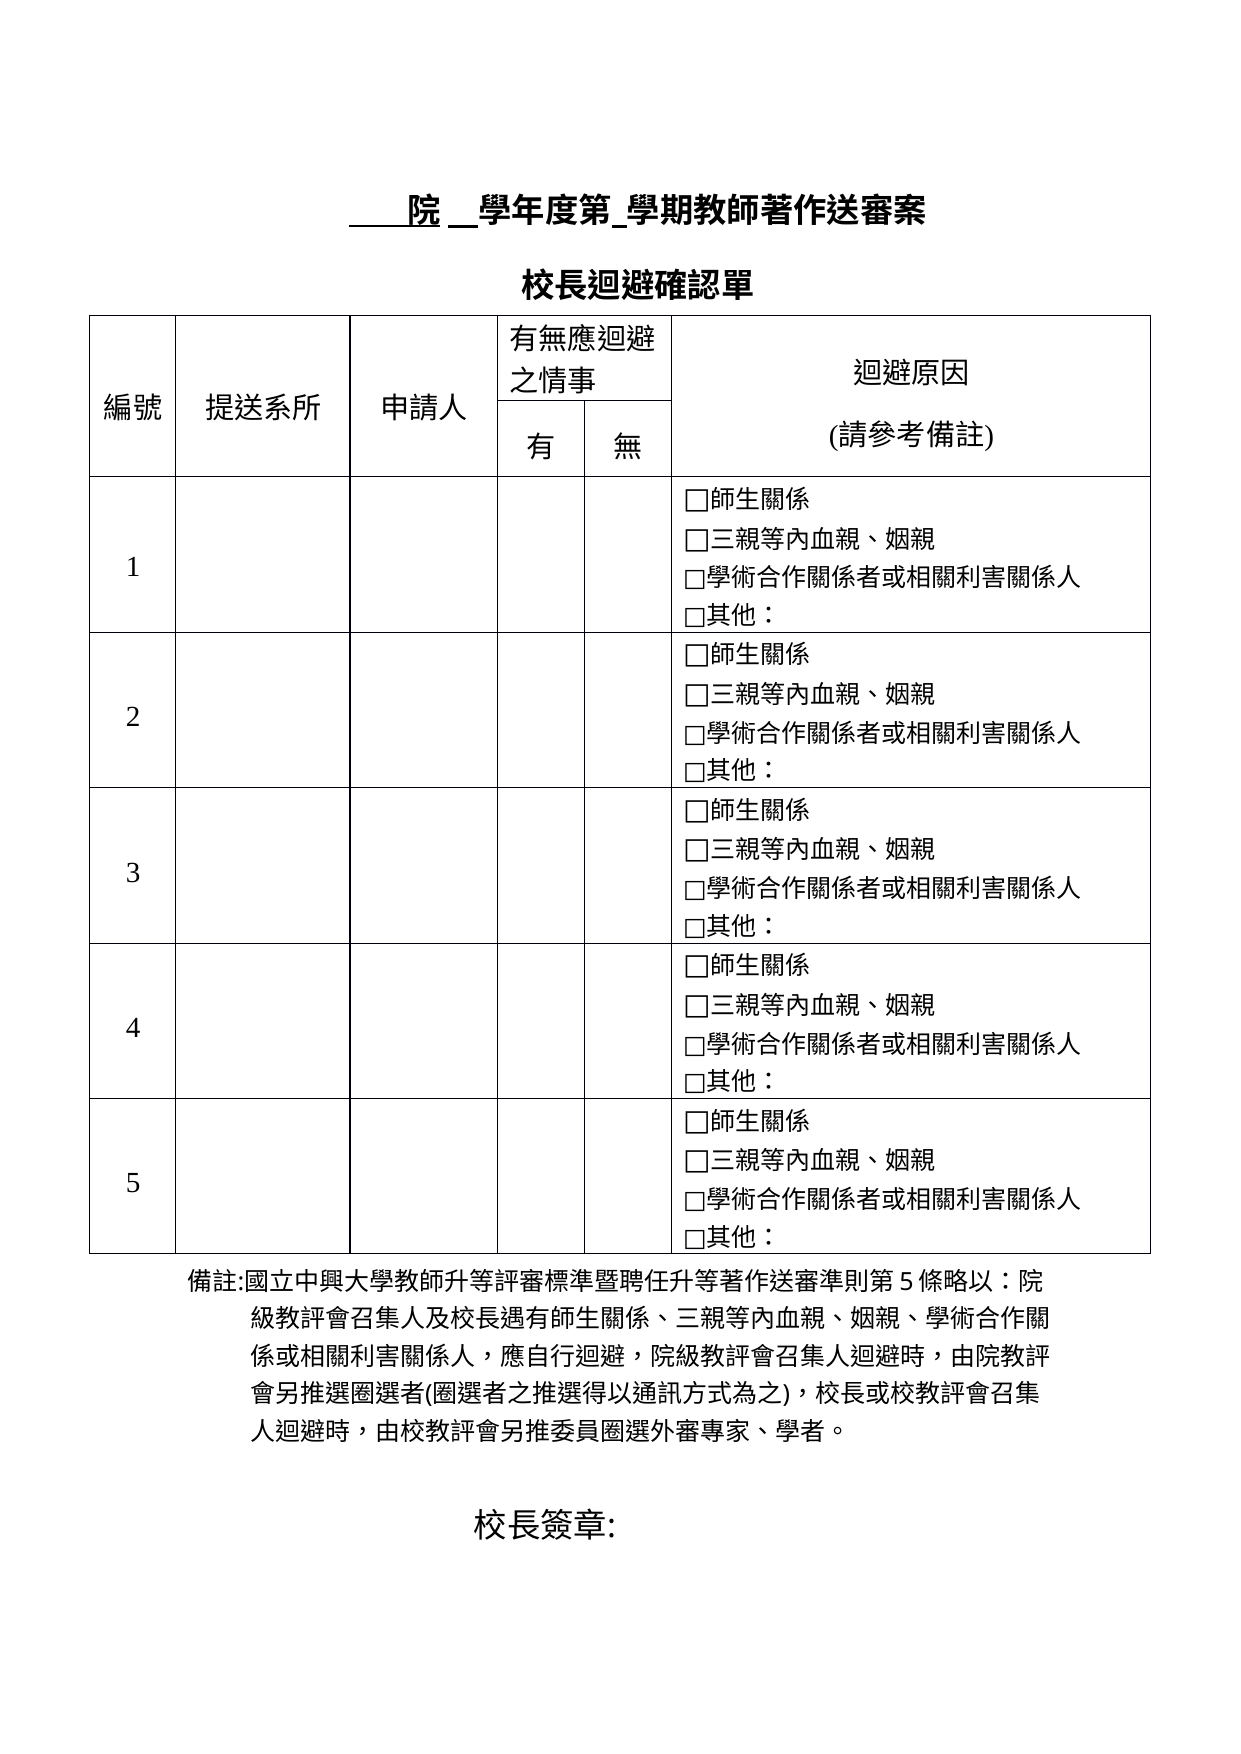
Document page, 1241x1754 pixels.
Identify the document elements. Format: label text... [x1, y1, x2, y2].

table_cell [176, 788, 349, 942]
table_cell 5 [90, 1099, 175, 1253]
table_cell □師生關係 □三親等內血親、姻親 □學術合作關係者或相關利害關係人 □其他： [672, 477, 1150, 632]
table_header 提送系所 [176, 316, 349, 476]
text 備註:國立中興大學教師升等評審標準暨聘任升等著作送審準則第5條略以：院級教評會召集人及校長遇有師生關係、三親等內血親、姻親、學術合作關係或相關利害關係人，應自行迴避，院級教評會召集人迴避時，由院教評會另推選圈選者(圈選者之推選得以通訊方式為之)，校長或校教評會召集人迴避時，由校教評會另推委員圈選外審專家、學者。 [187, 1254, 1053, 1442]
table_cell □師生關係 □三親等內血親、姻親 □學術合作關係者或相關利害關係人 □其他： [672, 944, 1150, 1098]
text 校長簽章: [187, 1479, 1053, 1554]
table_cell [585, 788, 671, 942]
text 院 學年度第 學期教師著作送審案 校長迴避確認單 [187, 164, 1087, 314]
table_cell [498, 944, 584, 1098]
table_cell 有 [498, 401, 584, 476]
table_cell 4 [90, 944, 175, 1098]
table_cell 2 [90, 633, 175, 787]
table_header 有無應迴避之情事 [498, 316, 671, 400]
table_cell [498, 477, 584, 632]
table_cell [176, 1099, 349, 1253]
table_cell [498, 633, 584, 787]
table_cell [498, 1099, 584, 1253]
table_cell [176, 477, 349, 632]
table_cell [351, 1099, 497, 1253]
table_cell 無 [585, 401, 671, 476]
table_header 申請人 [351, 316, 497, 476]
table_cell [176, 633, 349, 787]
table_cell □師生關係 □三親等內血親、姻親 □學術合作關係者或相關利害關係人 □其他： [672, 633, 1150, 787]
table_header 迴避原因 (請參考備註) [672, 316, 1150, 476]
table_cell [585, 944, 671, 1098]
table_cell [351, 944, 497, 1098]
table_cell [585, 633, 671, 787]
table_cell [585, 1099, 671, 1253]
table_header 編號 [90, 316, 175, 476]
table_cell [351, 633, 497, 787]
table_cell [351, 788, 497, 942]
table_cell □師生關係 □三親等內血親、姻親 □學術合作關係者或相關利害關係人 □其他： [672, 1099, 1150, 1253]
table_cell 1 [90, 477, 175, 632]
table_cell [498, 788, 584, 942]
table_cell [585, 477, 671, 632]
table_cell □師生關係 □三親等內血親、姻親 □學術合作關係者或相關利害關係人 □其他： [672, 788, 1150, 942]
table_cell [176, 944, 349, 1098]
table_cell 3 [90, 788, 175, 942]
table_cell [351, 477, 497, 632]
